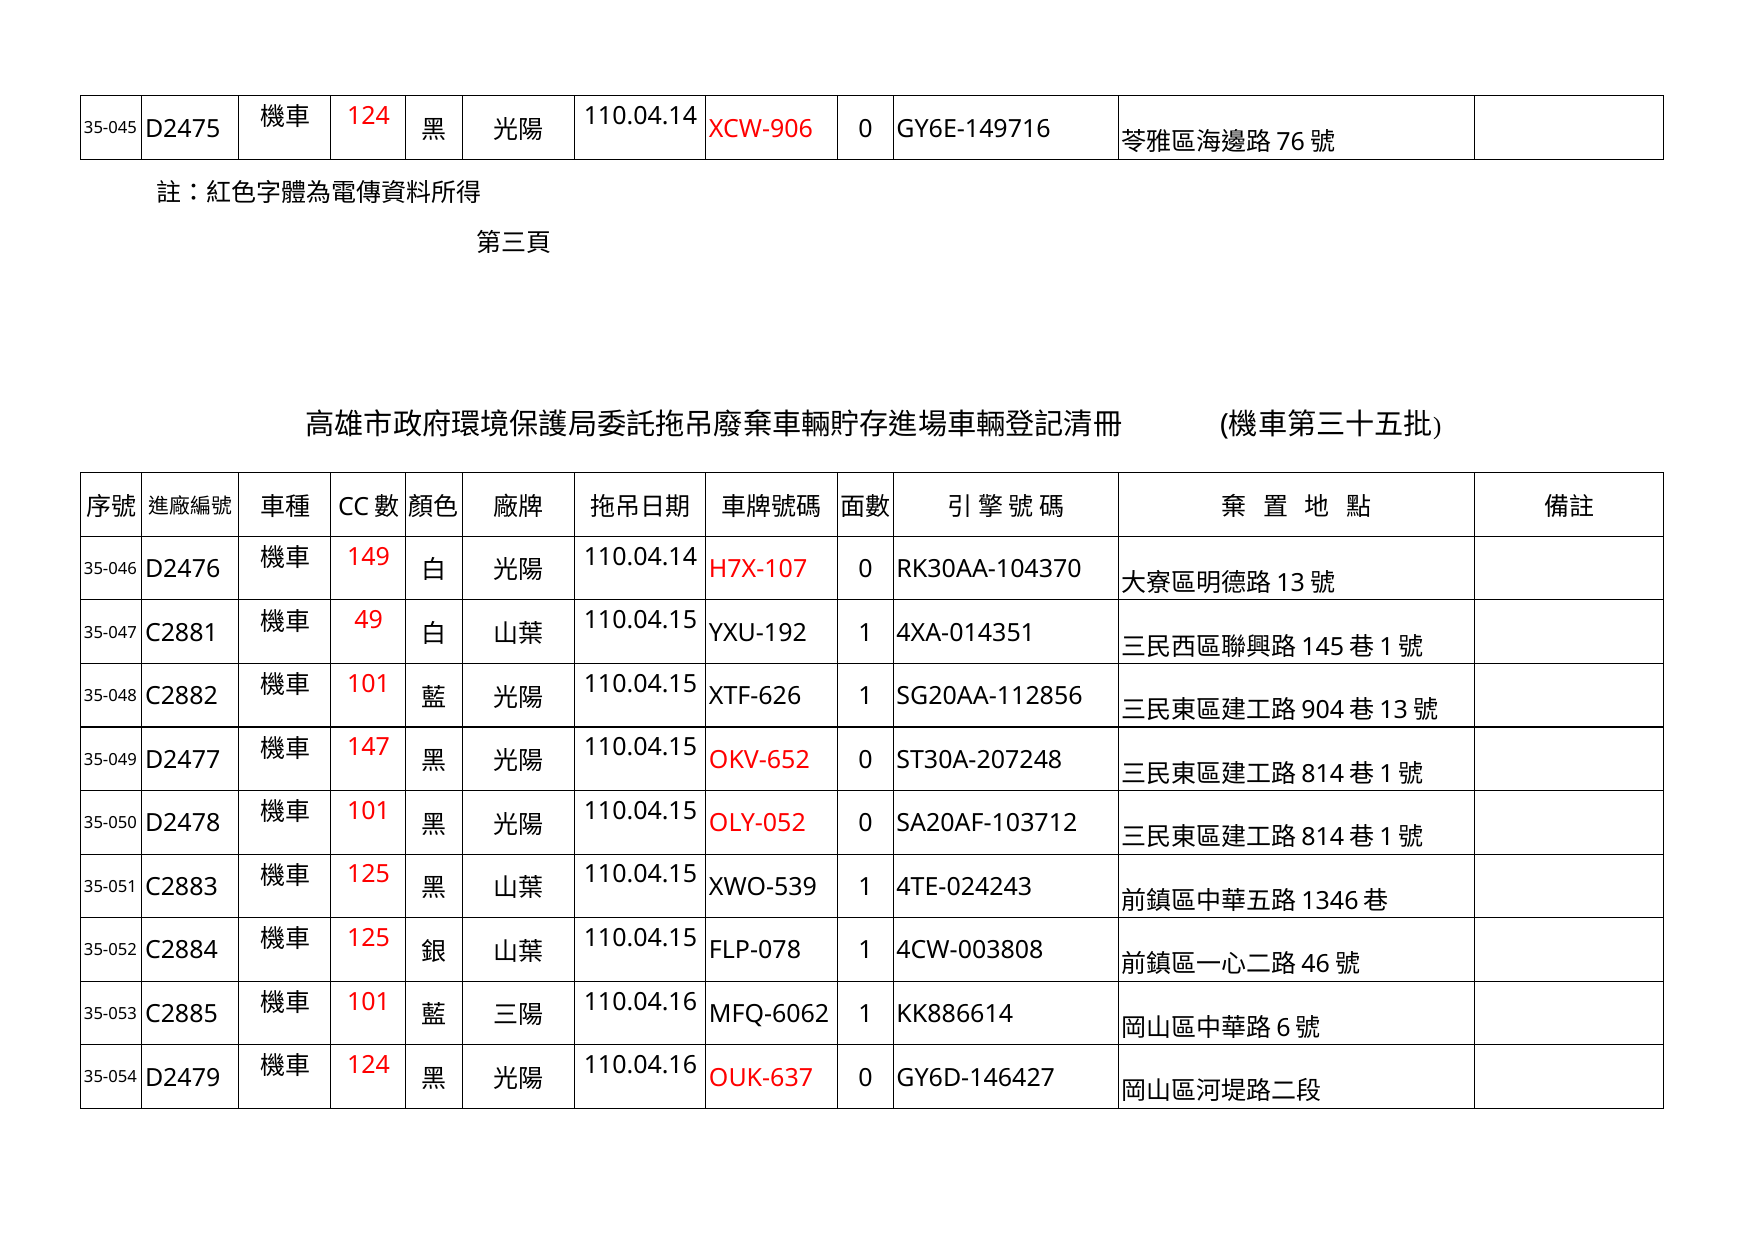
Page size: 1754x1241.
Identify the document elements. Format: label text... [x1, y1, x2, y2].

table_cell 三民東區建工路814巷1號 [1119, 728, 1474, 790]
table_cell 110.04.15 [575, 855, 705, 917]
table_cell [1475, 728, 1663, 790]
table_cell 110.04.15 [575, 664, 705, 726]
table_cell [1475, 982, 1663, 1044]
table_cell 機車 [239, 855, 330, 917]
table_cell OUK-637 [706, 1045, 837, 1108]
table_cell 125 [331, 918, 405, 981]
table_cell 黑 [406, 96, 462, 159]
table_cell D2478 [142, 791, 238, 853]
table_cell SG20AA-112856 [894, 664, 1118, 726]
table_cell 35-048 [81, 664, 141, 726]
table_cell 110.04.15 [575, 600, 705, 663]
table_cell 110.04.14 [575, 537, 705, 599]
text 高雄市政府環境保護局委託拖吊廢棄車輛貯存進場車輛登記清冊 (機車第三十五批) [81, 385, 1665, 460]
table_cell KK886614 [894, 982, 1118, 1044]
table_cell C2885 [142, 982, 238, 1044]
table_cell 白 [406, 600, 462, 663]
table_cell 124 [331, 96, 405, 159]
table_header 顏色 [406, 473, 462, 536]
table_cell 110.04.15 [575, 728, 705, 790]
table_cell 125 [331, 855, 405, 917]
table_cell 0 [838, 728, 893, 790]
table_cell 1 [838, 982, 893, 1044]
table_cell 101 [331, 791, 405, 853]
table_header 車牌號碼 [706, 473, 837, 536]
table_cell C2884 [142, 918, 238, 981]
table_cell 機車 [239, 600, 330, 663]
table_cell OKV-652 [706, 728, 837, 790]
table_cell 三民東區建工路904巷13號 [1119, 664, 1474, 726]
table_cell 35-049 [81, 728, 141, 790]
table_cell 機車 [239, 537, 330, 599]
table_cell 101 [331, 664, 405, 726]
table_cell OLY-052 [706, 791, 837, 853]
table_cell MFQ-6062 [706, 982, 837, 1044]
table_cell 前鎮區中華五路1346巷 [1119, 855, 1474, 917]
table_cell 1 [838, 664, 893, 726]
table_cell 岡山區河堤路二段 [1119, 1045, 1474, 1108]
table_cell 山葉 [463, 600, 574, 663]
table_cell 光陽 [463, 728, 574, 790]
table_cell 黑 [406, 728, 462, 790]
table_cell 苓雅區海邊路76號 [1119, 96, 1474, 159]
table_cell [1475, 791, 1663, 853]
table_cell 黑 [406, 855, 462, 917]
table_cell YXU-192 [706, 600, 837, 663]
table_cell 藍 [406, 982, 462, 1044]
table_cell ST30A-207248 [894, 728, 1118, 790]
text 註：紅色字體為電傳資料所得 [106, 172, 1665, 210]
table_cell 110.04.16 [575, 1045, 705, 1108]
table_cell 110.04.15 [575, 918, 705, 981]
table_cell D2477 [142, 728, 238, 790]
table_cell 35-047 [81, 600, 141, 663]
table_cell 大寮區明德路13號 [1119, 537, 1474, 599]
table_cell C2881 [142, 600, 238, 663]
table_cell 三民東區建工路814巷1號 [1119, 791, 1474, 853]
table_header 車種 [239, 473, 330, 536]
table_cell 0 [838, 1045, 893, 1108]
table_cell XWO-539 [706, 855, 837, 917]
table_cell 35-051 [81, 855, 141, 917]
table_cell 110.04.14 [575, 96, 705, 159]
table_cell 110.04.15 [575, 791, 705, 853]
table_header 廠牌 [463, 473, 574, 536]
table_cell [1475, 664, 1663, 726]
table_cell 前鎮區一心二路46號 [1119, 918, 1474, 981]
table_cell 光陽 [463, 791, 574, 853]
table_cell 機車 [239, 918, 330, 981]
table_cell 35-045 [81, 96, 141, 159]
table_header CC數 [331, 473, 405, 536]
table_cell 4XA-014351 [894, 600, 1118, 663]
table_cell 4CW-003808 [894, 918, 1118, 981]
table_cell 101 [331, 982, 405, 1044]
table_header 備註 [1475, 473, 1663, 536]
table_cell 1 [838, 918, 893, 981]
table_cell GY6E-149716 [894, 96, 1118, 159]
table_cell D2479 [142, 1045, 238, 1108]
table_cell 岡山區中華路6號 [1119, 982, 1474, 1044]
table_cell [1475, 918, 1663, 981]
table_cell 機車 [239, 791, 330, 853]
table_cell FLP-078 [706, 918, 837, 981]
table_cell 光陽 [463, 537, 574, 599]
table_cell 1 [838, 855, 893, 917]
table_cell 機車 [239, 1045, 330, 1108]
table_cell 35-054 [81, 1045, 141, 1108]
table_cell [1475, 1045, 1663, 1108]
table_header 拖吊日期 [575, 473, 705, 536]
table_cell 35-046 [81, 537, 141, 599]
table_cell 機車 [239, 96, 330, 159]
table_cell 35-050 [81, 791, 141, 853]
table_cell 三民西區聯興路145巷1號 [1119, 600, 1474, 663]
table_cell 0 [838, 537, 893, 599]
table_cell 35-053 [81, 982, 141, 1044]
table_cell 147 [331, 728, 405, 790]
table_cell 49 [331, 600, 405, 663]
table_cell [1475, 96, 1663, 159]
table_cell C2883 [142, 855, 238, 917]
table_cell D2475 [142, 96, 238, 159]
table_cell 110.04.16 [575, 982, 705, 1044]
table_cell H7X-107 [706, 537, 837, 599]
table_cell 0 [838, 96, 893, 159]
table_cell 黑 [406, 791, 462, 853]
table_cell 光陽 [463, 664, 574, 726]
table_cell 藍 [406, 664, 462, 726]
table_cell SA20AF-103712 [894, 791, 1118, 853]
table_cell GY6D-146427 [894, 1045, 1118, 1108]
table_header 序號 [81, 473, 141, 536]
table_cell 149 [331, 537, 405, 599]
table_cell 35-052 [81, 918, 141, 981]
table_cell 4TE-024243 [894, 855, 1118, 917]
table_header 引 擎 號 碼 [894, 473, 1118, 536]
table_cell RK30AA-104370 [894, 537, 1118, 599]
table_cell 1 [838, 600, 893, 663]
table_cell XCW-906 [706, 96, 837, 159]
text 第三頁 [106, 222, 1665, 260]
table_header 棄 置 地 點 [1119, 473, 1474, 536]
table_cell 黑 [406, 1045, 462, 1108]
table_cell XTF-626 [706, 664, 837, 726]
table_cell 三陽 [463, 982, 574, 1044]
table_cell 光陽 [463, 96, 574, 159]
table_cell 機車 [239, 982, 330, 1044]
table_cell D2476 [142, 537, 238, 599]
table_cell 山葉 [463, 855, 574, 917]
table_cell C2882 [142, 664, 238, 726]
table_header 面數 [838, 473, 893, 536]
table_header 進廠編號 [142, 473, 238, 536]
table_cell 山葉 [463, 918, 574, 981]
table_cell 光陽 [463, 1045, 574, 1108]
table_cell 機車 [239, 664, 330, 726]
table_cell 白 [406, 537, 462, 599]
table_cell 0 [838, 791, 893, 853]
table_cell [1475, 537, 1663, 599]
table_cell [1475, 855, 1663, 917]
table_cell 銀 [406, 918, 462, 981]
table_cell 機車 [239, 728, 330, 790]
table_cell [1475, 600, 1663, 663]
table_cell 124 [331, 1045, 405, 1108]
